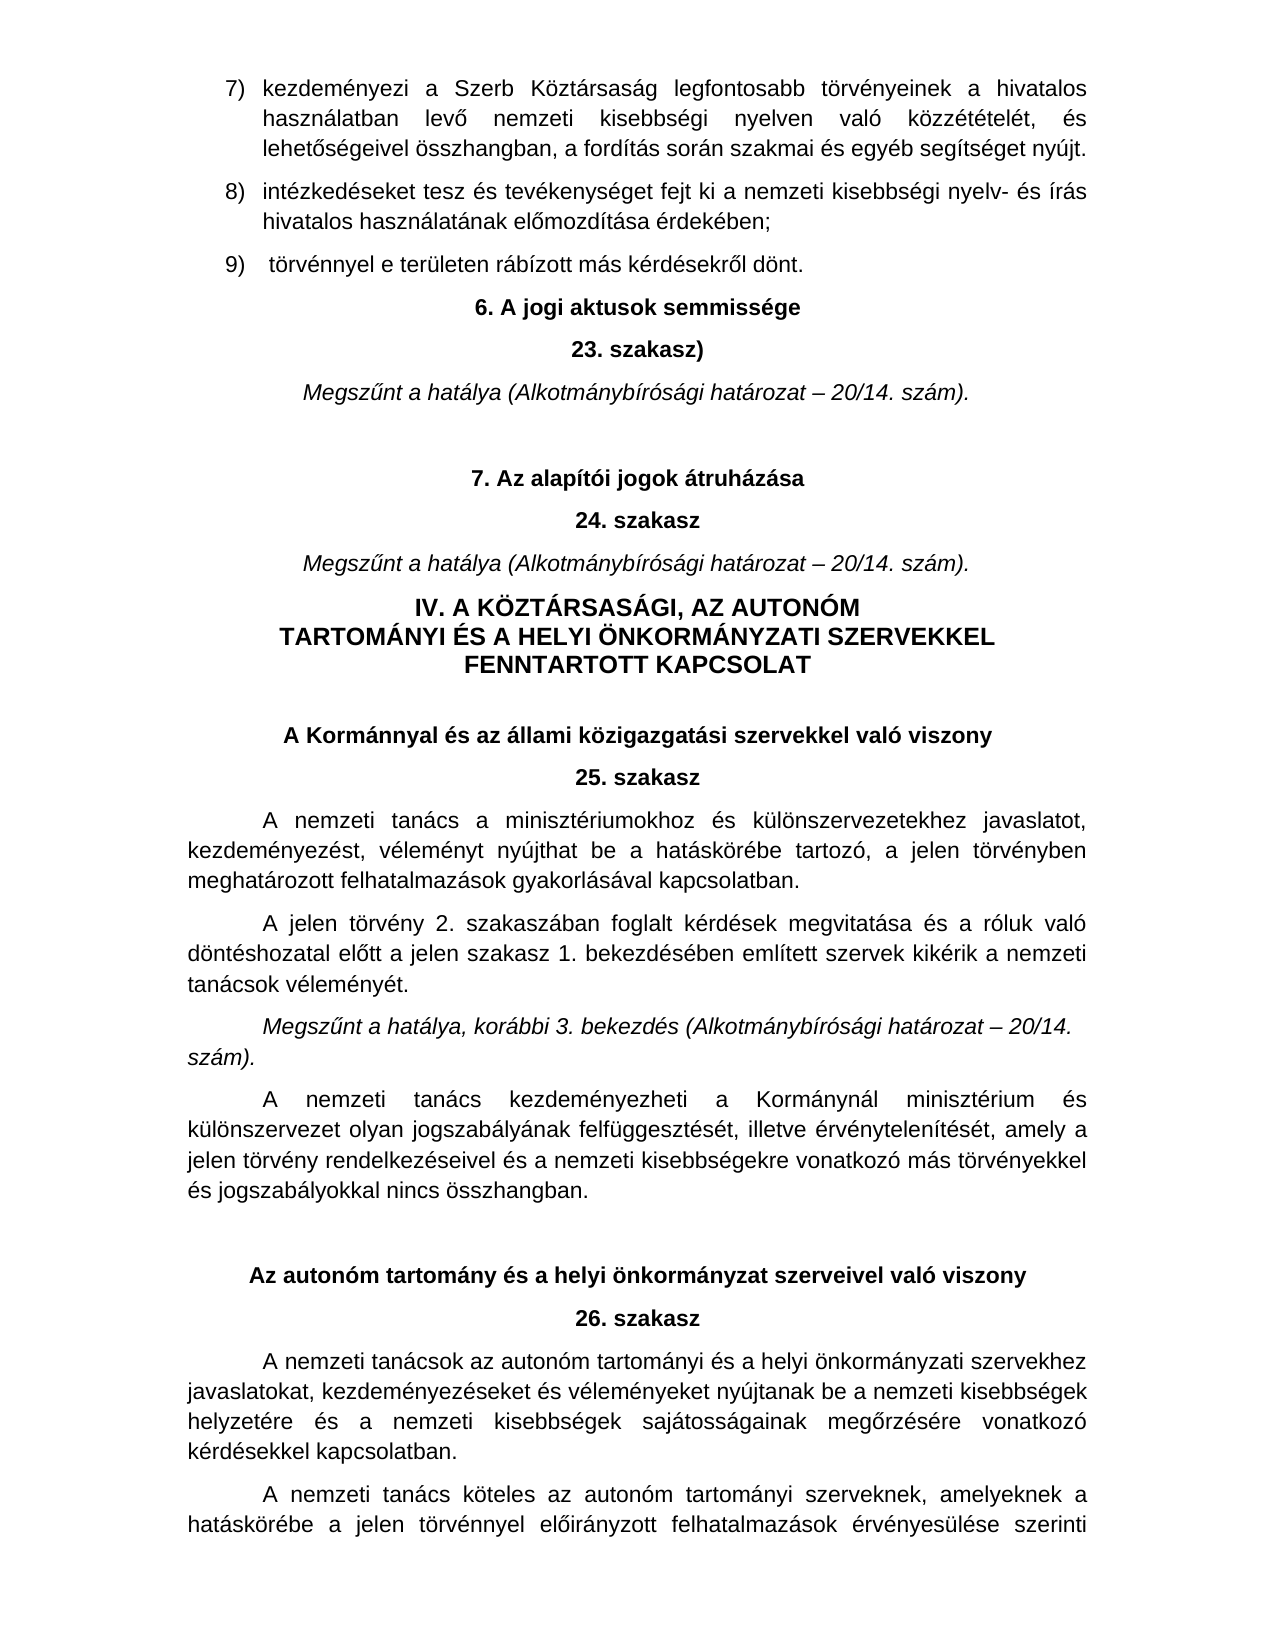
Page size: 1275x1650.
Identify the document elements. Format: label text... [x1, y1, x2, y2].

text 23. szakasz) [187, 336, 1087, 363]
text A nemzeti tanács kezdeményezheti a Kormánynál minisztérium és különszervezet olyan jogszabályának felfüggesztését, illetve érvénytelenítését, amely a jelen törvény rendelkezéseivel és a nemzeti kisebbségekre vonatkozó más törvényekkel és jogszabályokkal nincs összhangban. [187, 1086, 1087, 1203]
text A nemzeti tanács a minisztériumokhoz és különszervezetekhez javaslatot, kezdeményezést, véleményt nyújthat be a hatáskörébe tartozó, a jelen törvényben meghatározott felhatalmazások gyakorlásával kapcsolatban. [187, 807, 1087, 894]
text 6. A jogi aktusok semmissége [187, 294, 1087, 320]
text 7. Az alapítói jogok átruházása [187, 464, 1087, 491]
text A nemzeti tanács köteles az autonóm tartományi szerveknek, amelyeknek a hatáskörébe a jelen törvénnyel előirányzott felhatalmazások érvényesülése szerinti [187, 1481, 1087, 1538]
list törvénnyel e területen rábízott más kérdésekről dönt. [225, 251, 1087, 277]
text A jelen törvény 2. szakaszában foglalt kérdések megvitatása és a róluk való döntéshozatal előtt a jelen szakasz 1. bekezdésében említett szervek kikérik a nemzeti tanácsok véleményét. [187, 910, 1087, 997]
text TARTOMÁNYI ÉS A HELYI ÖNKORMÁNYZATI SZERVEKKEL [187, 621, 1087, 650]
text Megszűnt a hatálya, korábbi 3. bekezdés (Alkotmánybírósági határozat – 20/14. szám). [187, 1013, 1087, 1070]
text Megszűnt a hatálya (Alkotmánybírósági határozat – 20/14. szám). [187, 550, 1087, 576]
text Megszűnt a hatálya (Alkotmánybírósági határozat – 20/14. szám). [187, 379, 1087, 406]
text 26. szakasz [187, 1305, 1087, 1331]
text 24. szakasz [187, 507, 1087, 534]
text A Kormánnyal és az állami közigazgatási szervekkel való viszony [187, 722, 1087, 748]
text Az autonóm tartomány és a helyi önkormányzat szerveivel való viszony [187, 1262, 1087, 1289]
list kezdeményezi a Szerb Köztársaság legfontosabb törvényeinek a hivatalos használatban levő nemzeti kisebbségi nyelven való közzétételét, és lehetőségeivel összhangban, a fordítás során szakmai és egyéb segítséget nyújt. [225, 75, 1087, 162]
text A nemzeti tanácsok az autonóm tartományi és a helyi önkormányzati szervekhez javaslatokat, kezdeményezéseket és véleményeket nyújtanak be a nemzeti kisebbségek helyzetére és a nemzeti kisebbségek sajátosságainak megőrzésére vonatkozó kérdésekkel kapcsolatban. [187, 1348, 1087, 1465]
text IV. A KÖZTÁRSASÁGI, AZ AUTONÓM [187, 593, 1087, 621]
text FENNTARTOTT KAPCSOLAT [187, 650, 1087, 679]
list intézkedéseket tesz és tevékenységet fejt ki a nemzeti kisebbségi nyelv- és írás hivatalos használatának előmozdítása érdekében; [225, 178, 1087, 235]
text 25. szakasz [187, 764, 1087, 791]
